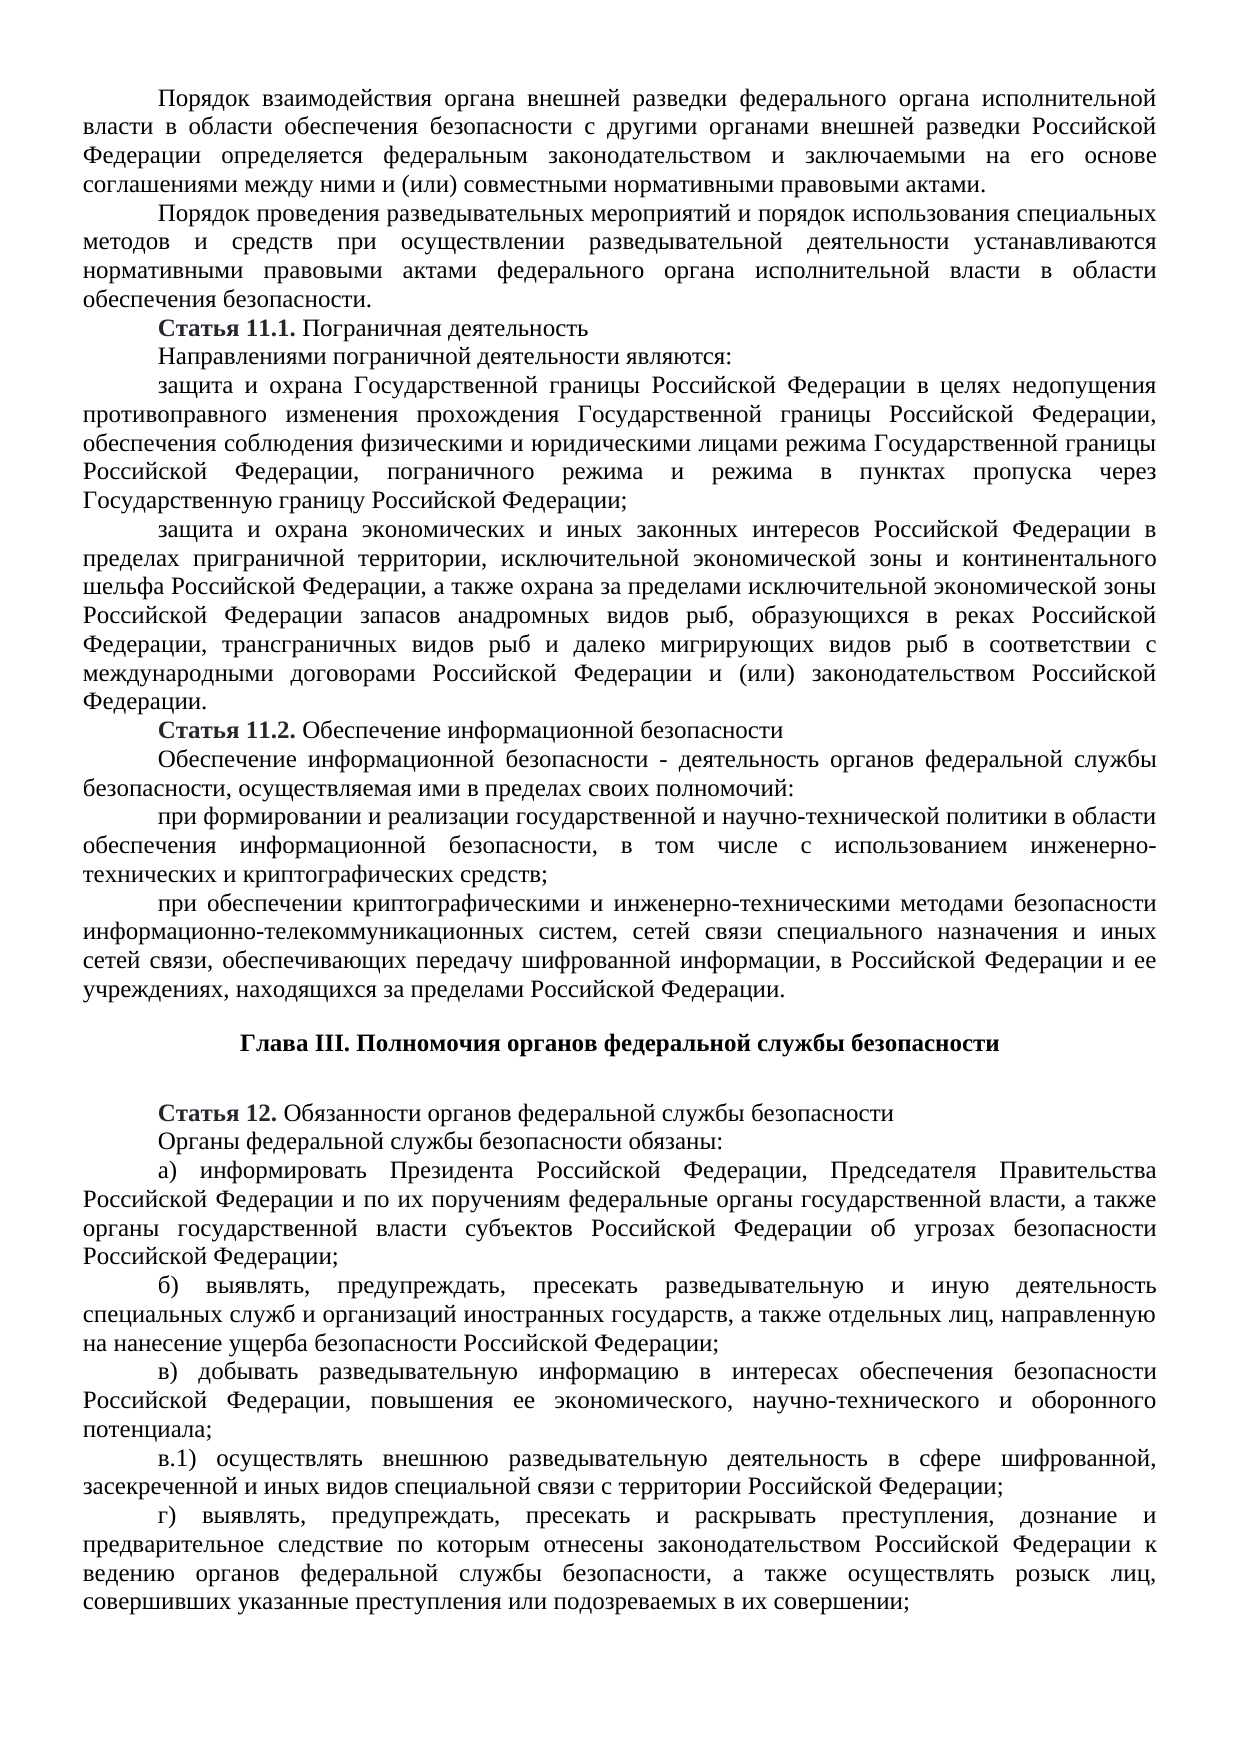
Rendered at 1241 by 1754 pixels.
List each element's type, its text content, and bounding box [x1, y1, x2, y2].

text б) выявлять, предупреждать, пресекать разведывательную и иную деятельность специальных служб и организаций иностранных государств, а также отдельных лиц, направленную на нанесение ущерба безопасности Российской Федерации; [83, 1270, 1157, 1356]
text Порядок проведения разведывательных мероприятий и порядок использования специальных методов и средств при осуществлении разведывательной деятельности устанавливаются нормативными правовыми актами федерального органа исполнительной власти в области обеспечения безопасности. [83, 198, 1157, 313]
subtitle Глава III. Полномочия органов федеральной службы безопасности [83, 1028, 1157, 1056]
text при обеспечении криптографическими и инженерно-техническими методами безопасности информационно-телекоммуникационных систем, сетей связи специального назначения и иных сетей связи, обеспечивающих передачу шифрованной информации, в Российской Федерации и ее учреждениях, находящихся за пределами Российской Федерации. [83, 888, 1157, 1003]
text защита и охрана Государственной границы Российской Федерации в целях недопущения противоправного изменения прохождения Государственной границы Российской Федерации, обеспечения соблюдения физическими и юридическими лицами режима Государственной границы Российской Федерации, пограничного режима и режима в пунктах пропуска через Государственную границу Российской Федерации; [83, 370, 1157, 514]
text в.1) осуществлять внешнюю разведывательную деятельность в сфере шифрованной, засекреченной и иных видов специальной связи с территории Российской Федерации; [83, 1443, 1157, 1500]
text в) добывать разведывательную информацию в интересах обеспечения безопасности Российской Федерации, повышения ее экономического, научно-технического и оборонного потенциала; [83, 1356, 1157, 1443]
text Статья 12. Обязанности органов федеральной службы безопасности [158, 1098, 1157, 1126]
text защита и охрана экономических и иных законных интересов Российской Федерации в пределах приграничной территории, исключительной экономической зоны и континентального шельфа Российской Федерации, а также охрана за пределами исключительной экономической зоны Российской Федерации запасов анадромных видов рыб, образующихся в реках Российской Федерации, трансграничных видов рыб и далеко мигрирующих видов рыб в соответствии с международными договорами Российской Федерации и (или) законодательством Российской Федерации. [83, 514, 1157, 715]
text при формировании и реализации государственной и научно-технической политики в области обеспечения информационной безопасности, в том числе с использованием инженерно-технических и криптографических средств; [83, 801, 1157, 888]
text Органы федеральной службы безопасности обязаны: [83, 1126, 1157, 1155]
text Порядок взаимодействия органа внешней разведки федерального органа исполнительной власти в области обеспечения безопасности с другими органами внешней разведки Российской Федерации определяется федеральным законодательством и заключаемыми на его основе соглашениями между ними и (или) совместными нормативными правовыми актами. [83, 83, 1157, 198]
text Обеспечение информационной безопасности - деятельность органов федеральной службы безопасности, осуществляемая ими в пределах своих полномочий: [83, 744, 1157, 801]
text Статья 11.2. Обеспечение информационной безопасности [158, 715, 1157, 744]
text г) выявлять, предупреждать, пресекать и раскрывать преступления, дознание и предварительное следствие по которым отнесены законодательством Российской Федерации к ведению органов федеральной службы безопасности, а также осуществлять розыск лиц, совершивших указанные преступления или подозреваемых в их совершении; [83, 1500, 1157, 1615]
text а) информировать Президента Российской Федерации, Председателя Правительства Российской Федерации и по их поручениям федеральные органы государственной власти, а также органы государственной власти субъектов Российской Федерации об угрозах безопасности Российской Федерации; [83, 1155, 1157, 1270]
text Статья 11.1. Пограничная деятельность [158, 313, 1157, 341]
text Направлениями пограничной деятельности являются: [83, 341, 1157, 370]
